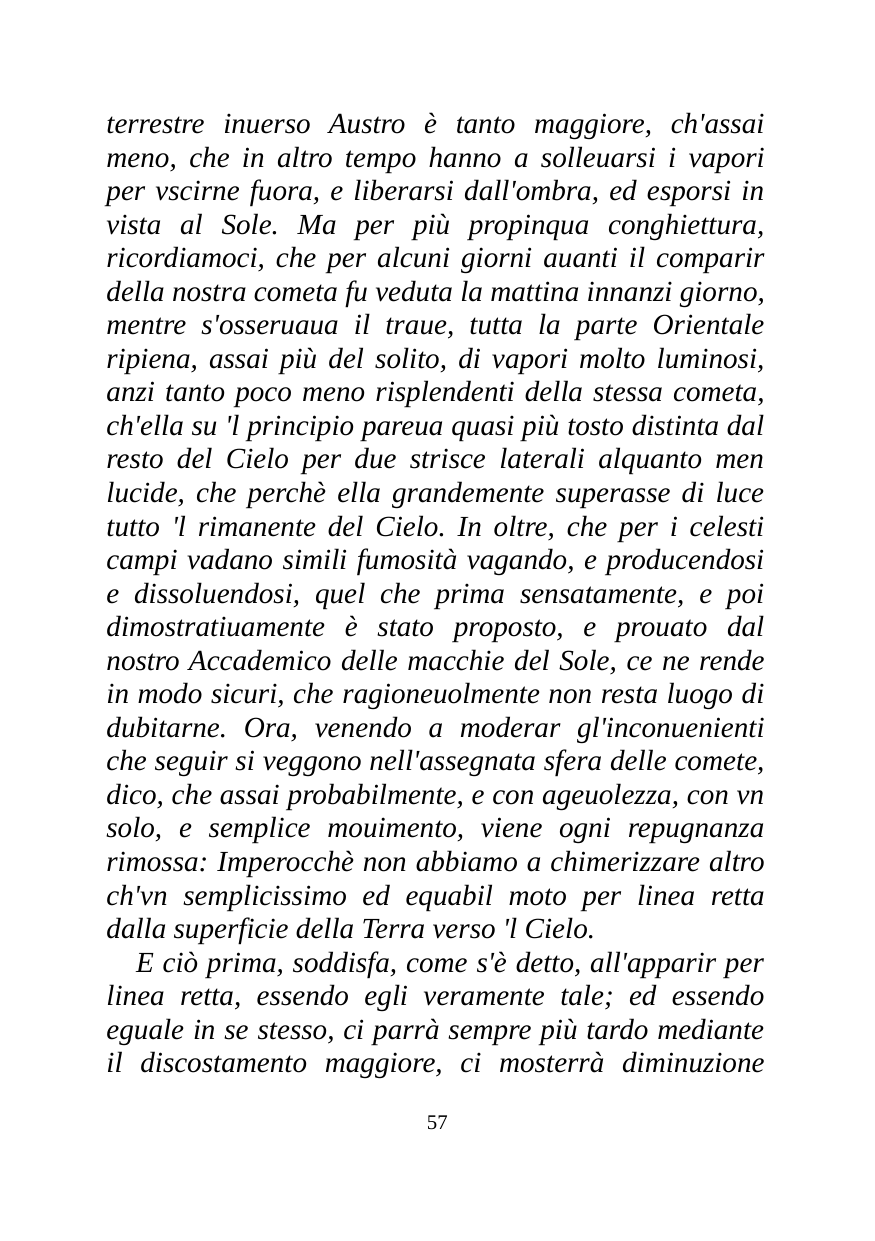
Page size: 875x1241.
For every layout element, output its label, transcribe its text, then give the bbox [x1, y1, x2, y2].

text terrestre inuerso Austro è tanto maggiore, ch'assai meno, che in altro tempo hanno a solleuarsi i vapori per vscirne fuora, e liberarsi dall'ombra, ed esporsi in vista al Sole. Ma per più propinqua conghiettura, ricordiamoci, che per alcuni giorni auanti il comparir della nostra cometa fu veduta la mattina innanzi giorno, mentre s'osseruaua il traue, tutta la parte Orientale ripiena, assai più del solito, di vapori molto luminosi, anzi tanto poco meno risplendenti della stessa cometa, ch'ella su 'l principio pareua quasi più tosto distinta dal resto del Cielo per due strisce laterali alquanto men lucide, che perchè ella grandemente superasse di luce tutto 'l rimanente del Cielo. In oltre, che per i celesti campi vadano simili fumosità vagando, e producendosi e dissoluendosi, quel che prima sensatamente, e poi dimostratiuamente è stato proposto, e prouato dal nostro Accademico delle macchie del Sole, ce ne rende in modo sicuri, che ragioneuolmente non resta luogo di dubitarne. Ora, venendo a moderar gl'inconuenienti che seguir si veggono nell'assegnata sfera delle comete, dico, che assai probabilmente, e con ageuolezza, con vn solo, e semplice mouimento, viene ogni repugnanza rimossa: Imperocchè non abbiamo a chimerizzare altro ch'vn semplicissimo ed equabil moto per linea retta dalla superficie della Terra verso 'l Cielo. [106, 106, 768, 945]
text E ciò prima, soddisfa, come s'è detto, all'apparir per linea retta, essendo egli veramente tale; ed essendo eguale in se stesso, ci parrà sempre più tardo mediante il discostamento maggiore, ci mosterrà diminuzione [106, 945, 768, 1079]
